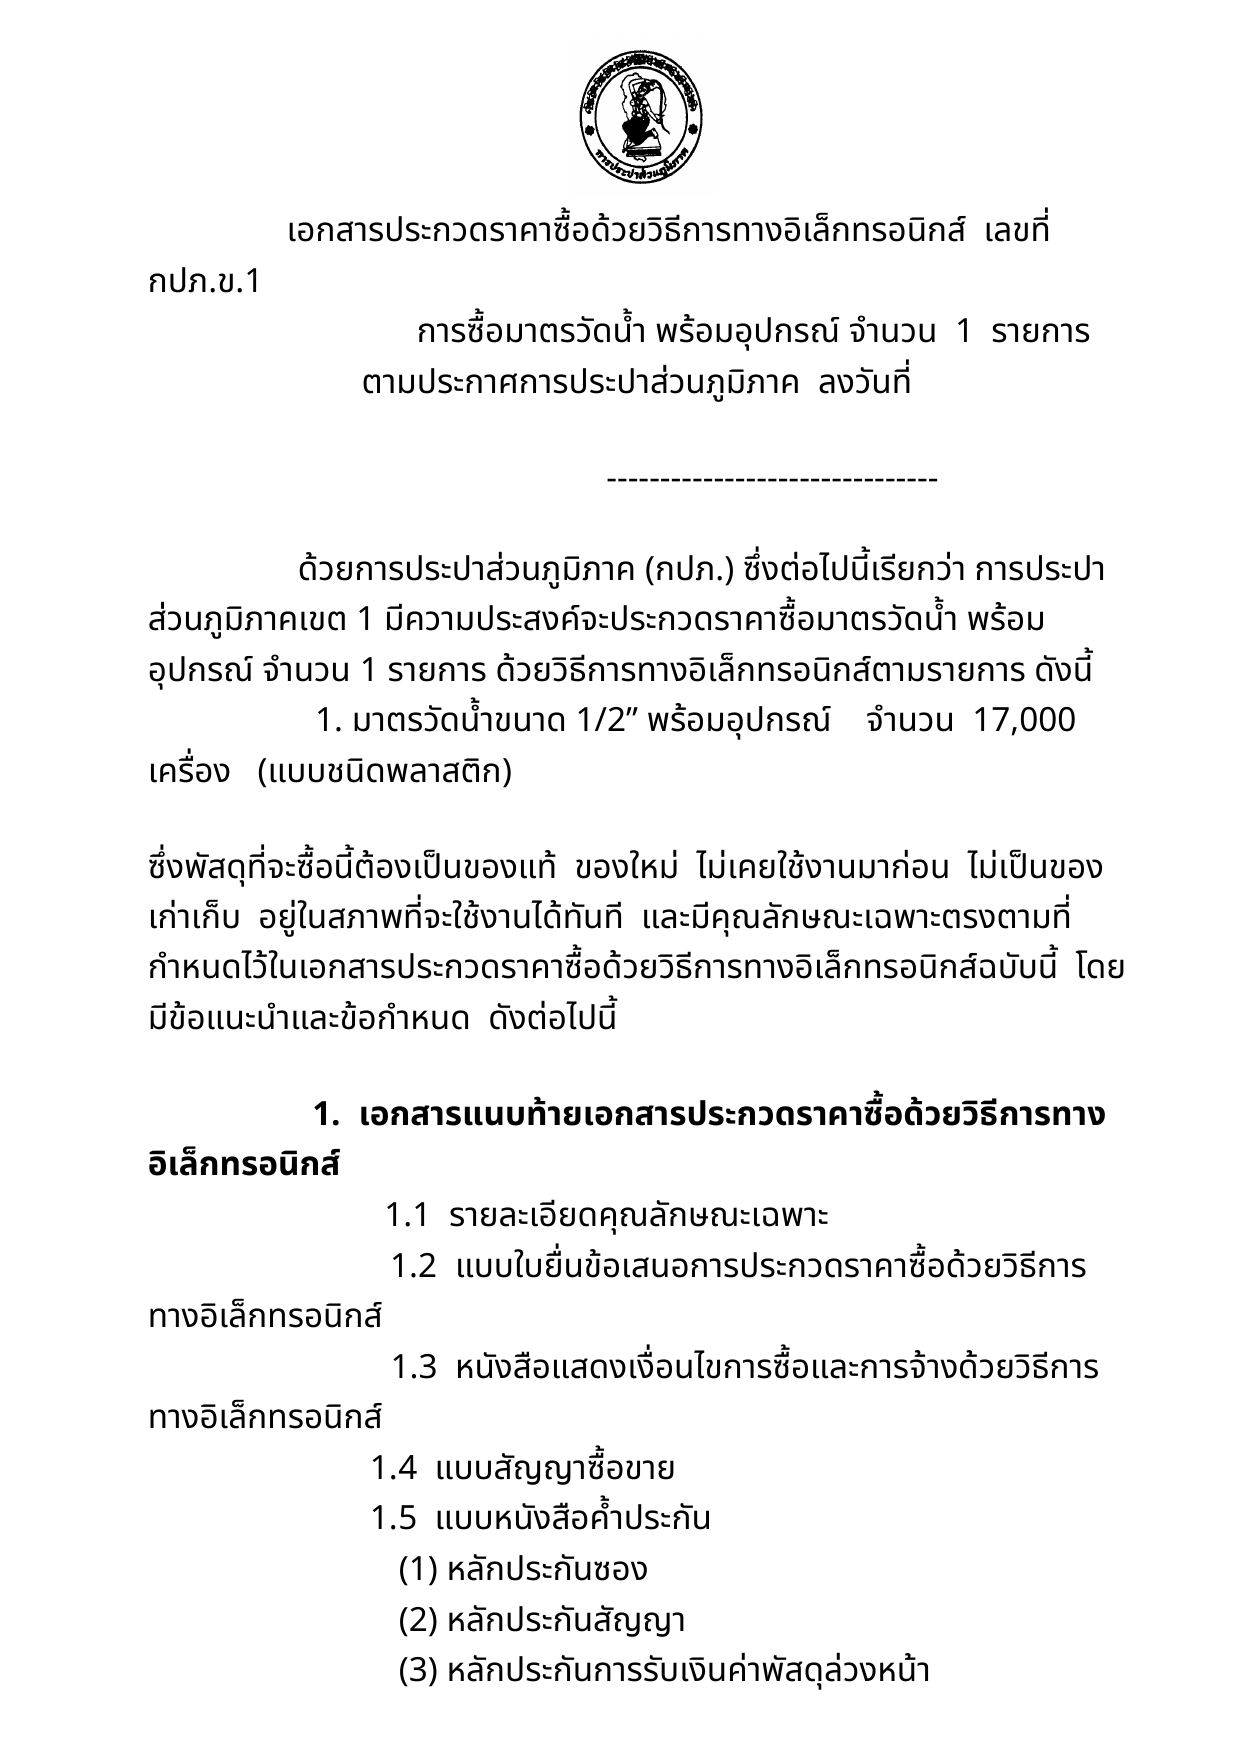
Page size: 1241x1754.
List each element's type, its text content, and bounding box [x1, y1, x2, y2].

picture [569, 38, 716, 197]
text 1.4 แบบสัญญาซื้อขาย [223, 1443, 1137, 1494]
text ด้วยการประปาส่วนภูมิภาค (กปภ.) ซึ่งต่อไปนี้เรียกว่า การประปาส่วนภูมิภาคเขต 1 มีความประสงค์จะประกวดราคาซื้อมาตรวัดน้ำ พร้อมอุปกรณ์ จำนวน 1 รายการ ด้วยวิธีการทางอิเล็กทรอนิกส์ตามรายการ ดังนี้ [148, 544, 1137, 696]
list 1.1 รายละเอียดคุณลักษณะเฉพาะ [148, 1191, 1137, 1241]
text 1.2 แบบใบยื่นข้อเสนอการประกวดราคาซื้อด้วยวิธีการทางอิเล็กทรอนิกส์ [148, 1241, 1137, 1342]
text 1.5 แบบหนังสือค้ำประกัน [223, 1494, 1137, 1545]
text การซื้อมาตรวัดน้ำ พร้อมอุปกรณ์ จำนวน 1 รายการ [148, 307, 1137, 358]
list (3) หลักประกันการรับเงินค่าพัสดุล่วงหน้า [373, 1646, 1137, 1697]
text 1. เอกสารแนบท้ายเอกสารประกวดราคาซื้อด้วยวิธีการทางอิเล็กทรอนิกส์ [148, 1090, 1137, 1191]
text ตามประกาศการประปาส่วนภูมิภาค ลงวันที่ [148, 358, 1137, 408]
text 1. มาตรวัดน้ำขนาด 1/2” พร้อมอุปกรณ์ จำนวน 17,000 เครื่อง (แบบชนิดพลาสติก) [148, 696, 1137, 797]
text เอกสารประกวดราคาซื้อด้วยวิธีการทางอิเล็กทรอนิกส์ เลขที่ กปภ.ข.1 [148, 206, 1137, 307]
text 1.3 หนังสือแสดงเงื่อนไขการซื้อและการจ้างด้วยวิธีการทางอิเล็กทรอนิกส์ [148, 1342, 1137, 1443]
text (1) หลักประกันซอง [298, 1545, 1137, 1595]
text ซึ่งพัสดุที่จะซื้อนี้ต้องเป็นของแท้ ของใหม่ ไม่เคยใช้งานมาก่อน ไม่เป็นของเก่าเก็บ อยู่ในสภาพที่จะใช้งานได้ทันที และมีคุณลักษณะเฉพาะตรงตามที่กำหนดไว้ในเอกสารประกวดราคาซื้อด้วยวิธีการทางอิเล็กทรอนิกส์ฉบับนี้ โดยมีข้อแนะนำและข้อกำหนด ดังต่อไปนี้ [148, 843, 1137, 1044]
text ------------------------------- [148, 454, 1137, 499]
list (2) หลักประกันสัญญา [373, 1595, 1137, 1646]
